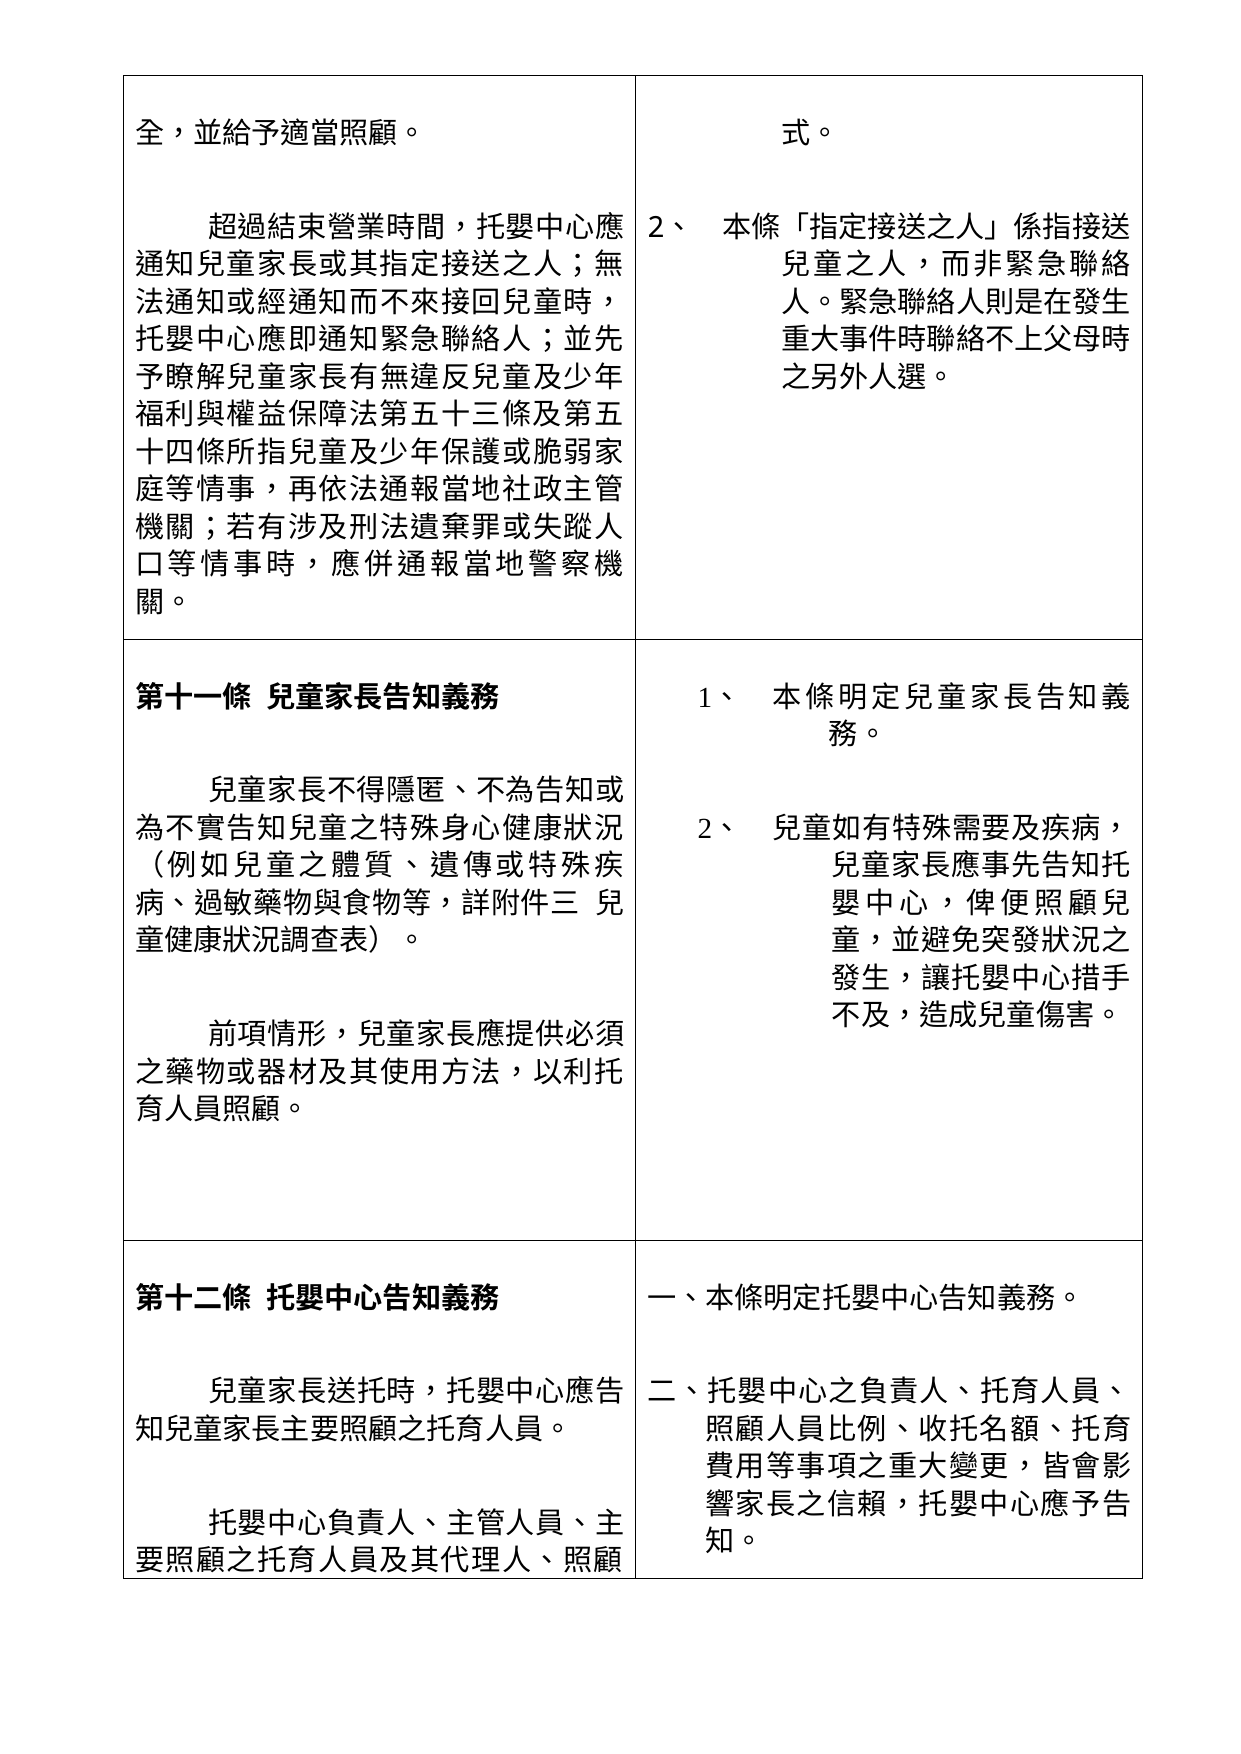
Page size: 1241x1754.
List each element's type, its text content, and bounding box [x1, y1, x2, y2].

table_cell 全，並給予適當照顧。 超過結束營業時間，托嬰中心應通知兒童家長或其指定接送之人；無法通知或經通知而不來接回兒童時，托嬰中心應即通知緊急聯絡人；並先予瞭解兒童家長有無違反兒童及少年福利與權益保障法第五十三條及第五十四條所指兒童及少年保護或脆弱家庭等情事，再依法通報當地社政主管機關；若有涉及刑法遺棄罪或失蹤人口等情事時，應併通報當地警察機關。 [124, 76, 635, 638]
table_cell 本條明定托嬰中心應善盡保護照顧兒童之義務，並規範兒童家長超過結束營業時間未接回兒童且無法聯絡之處理方式。 本條「指定接送之人」係指接送兒童之人，而非緊急聯絡人。緊急聯絡人則是在發生重大事件時聯絡不上父母時之另外人選。 [636, 76, 1142, 638]
table_cell 第十二條 托嬰中心告知義務 兒童家長送托時，托嬰中心應告知兒童家長主要照顧之托育人員。 托嬰中心負責人、主管人員、主要照顧之托育人員及其代理人、照顧 [124, 1241, 635, 1578]
table_cell 一、本條明定托嬰中心告知義務。 二、托嬰中心之負責人、托育人員、照顧人員比例、收托名額、托育費用等事項之重大變更，皆會影響家長之信賴，托嬰中心應予告知。 [636, 1241, 1142, 1578]
table_cell 本條明定兒童家長告知義務。 兒童如有特殊需要及疾病，兒童家長應事先告知托嬰中心，俾便照顧兒童，並避免突發狀況之發生，讓托嬰中心措手不及，造成兒童傷害。 [636, 640, 1142, 1239]
table_cell 第十一條 兒童家長告知義務 兒童家長不得隱匿、不為告知或為不實告知兒童之特殊身心健康狀況（例如兒童之體質、遺傳或特殊疾病、過敏藥物與食物等，詳附件三 兒童健康狀況調查表）。 前項情形，兒童家長應提供必須之藥物或器材及其使用方法，以利托育人員照顧。 [124, 640, 635, 1239]
